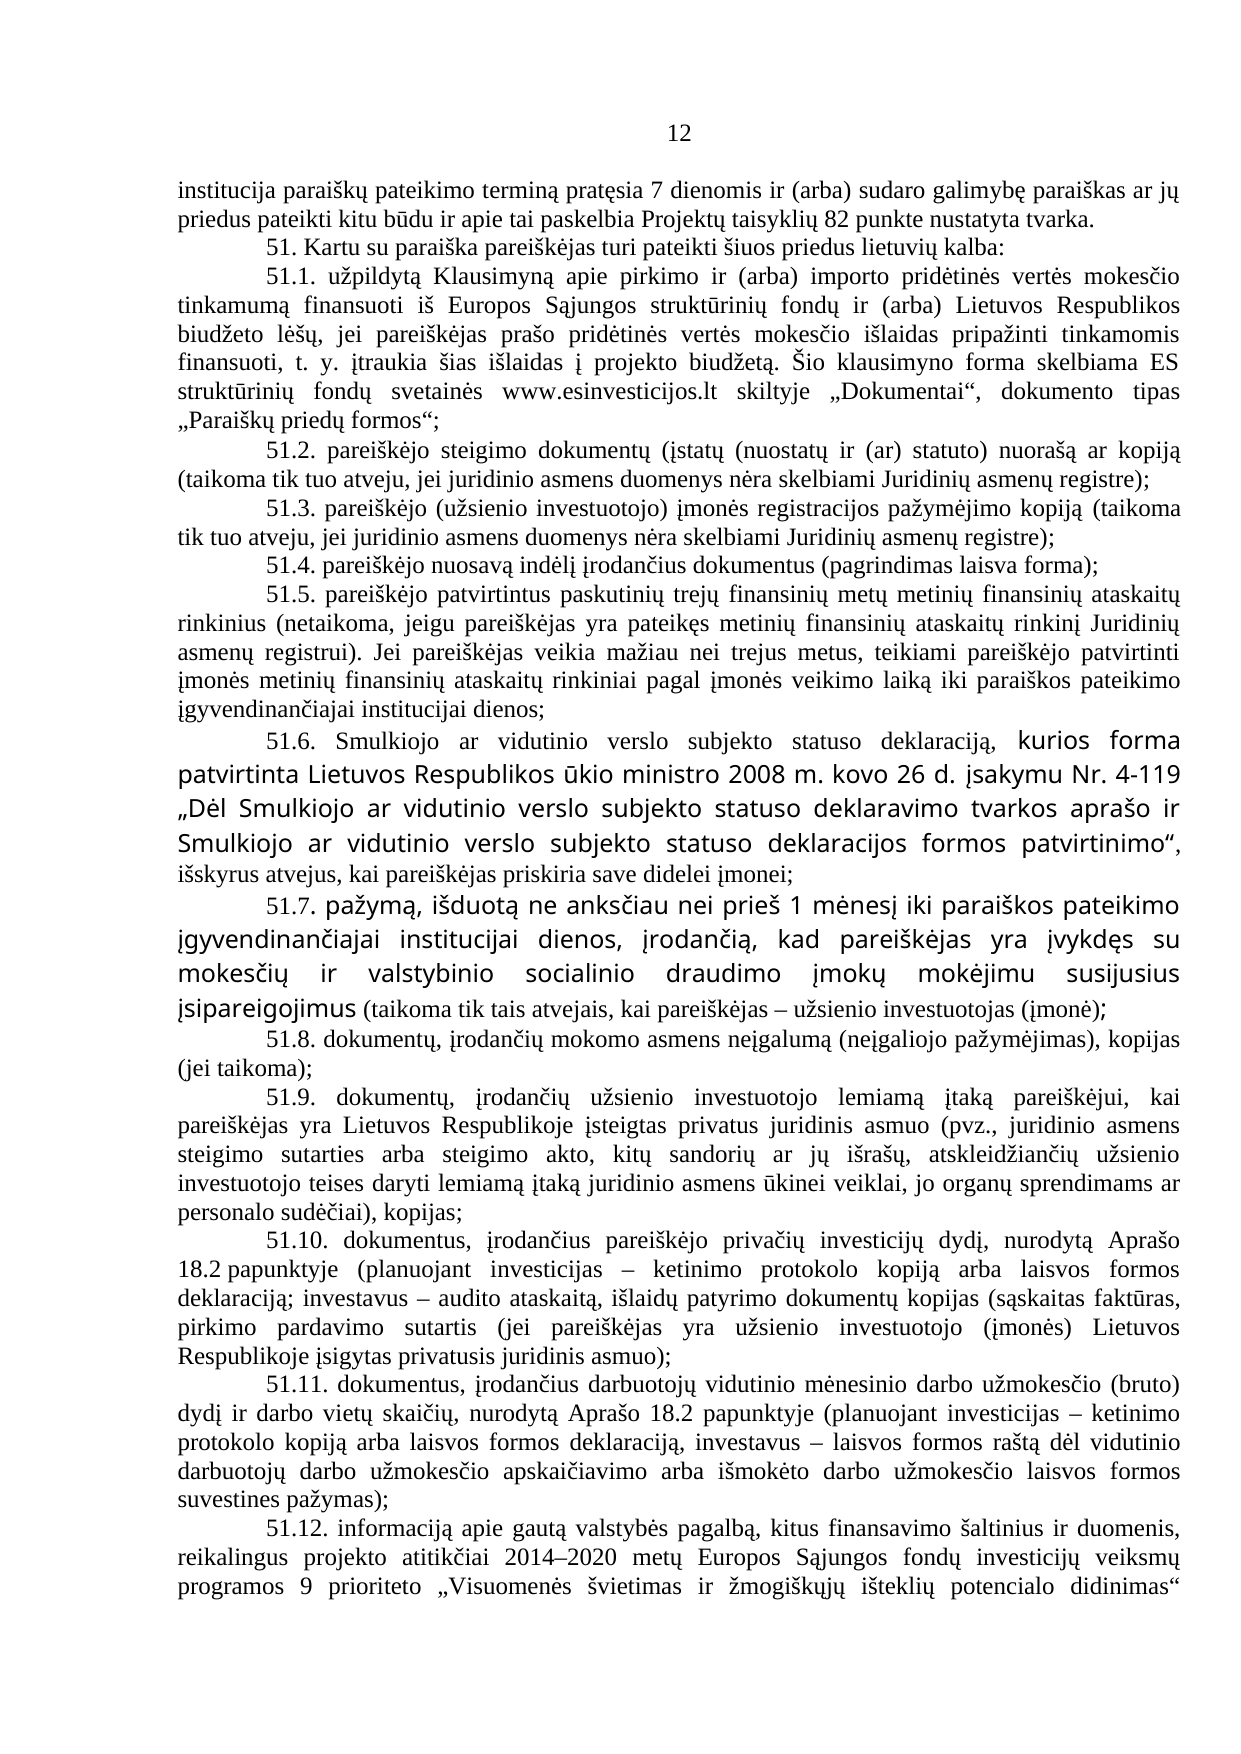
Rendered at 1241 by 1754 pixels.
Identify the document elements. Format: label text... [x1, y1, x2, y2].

text 51.11. dokumentus, įrodančius darbuotojų vidutinio mėnesinio darbo užmokesčio (bruto) dydį ir darbo vietų skaičių, nurodytą Aprašo 18.2 papunktyje (planuojant investicijas – ketinimo protokolo kopiją arba laisvos formos deklaraciją, investavus – laisvos formos raštą dėl vidutinio darbuotojų darbo užmokesčio apskaičiavimo arba išmokėto darbo užmokesčio laisvos formos suvestines pažymas); [177, 1369, 1181, 1513]
text 51.10. dokumentus, įrodančius pareiškėjo privačių investicijų dydį, nurodytą Aprašo 18.2 papunktyje (planuojant investicijas – ketinimo protokolo kopiją arba laisvos formos deklaraciją; investavus – audito ataskaitą, išlaidų patyrimo dokumentų kopijas (sąskaitas faktūras, pirkimo pardavimo sutartis (jei pareiškėjas yra užsienio investuotojo (įmonės) Lietuvos Respublikoje įsigytas privatusis juridinis asmuo); [177, 1226, 1181, 1369]
text 51.3. pareiškėjo (užsienio investuotojo) įmonės registracijos pažymėjimo kopiją (taikoma tik tuo atveju, jei juridinio asmens duomenys nėra skelbiami Juridinių asmenų registre); [177, 493, 1181, 551]
text 51.2. pareiškėjo steigimo dokumentų (įstatų (nuostatų ir (ar) statuto) nuorašą ar kopiją (taikoma tik tuo atveju, jei juridinio asmens duomenys nėra skelbiami Juridinių asmenų registre); [177, 434, 1181, 493]
text 51.7. pažymą, išduotą ne anksčiau nei prieš 1 mėnesį iki paraiškos pateikimo įgyvendinančiajai institucijai dienos, įrodančią, kad pareiškėjas yra įvykdęs su mokesčių ir valstybinio socialinio draudimo įmokų mokėjimu susijusius įsipareigojimus (taikoma tik tais atvejais, kai pareiškėjas – užsienio investuotojas (įmonė); [177, 888, 1181, 1024]
text 51.1. užpildytą Klausimyną apie pirkimo ir (arba) importo pridėtinės vertės mokesčio tinkamumą finansuoti iš Europos Sąjungos struktūrinių fondų ir (arba) Lietuvos Respublikos biudžeto lėšų, jei pareiškėjas prašo pridėtinės vertės mokesčio išlaidas pripažinti tinkamomis finansuoti, t. y. įtraukia šias išlaidas į projekto biudžetą. Šio klausimyno forma skelbiama ES struktūrinių fondų svetainės www.esinvesticijos.lt skiltyje „Dokumentai“, dokumento tipas „Paraiškų priedų formos“; [177, 261, 1181, 434]
text 51.12. informaciją apie gautą valstybės pagalbą, kitus finansavimo šaltinius ir duomenis, reikalingus projekto atitikčiai 2014–2020 metų Europos Sąjungos fondų investicijų veiksmų programos 9 prioriteto „Visuomenės švietimas ir žmogiškųjų išteklių potencialo didinimas“ [177, 1513, 1181, 1599]
text 51.4. pareiškėjo nuosavą indėlį įrodančius dokumentus (pagrindimas laisva forma); [177, 551, 1181, 579]
text 51.5. pareiškėjo patvirtintus paskutinių trejų finansinių metų metinių finansinių ataskaitų rinkinius (netaikoma, jeigu pareiškėjas yra pateikęs metinių finansinių ataskaitų rinkinį Juridinių asmenų registrui). Jei pareiškėjas veikia mažiau nei trejus metus, teikiami pareiškėjo patvirtinti įmonės metinių finansinių ataskaitų rinkiniai pagal įmonės veikimo laiką iki paraiškos pateikimo įgyvendinančiajai institucijai dienos; [177, 579, 1181, 723]
text 51.6. Smulkiojo ar vidutinio verslo subjekto statuso deklaraciją, kurios forma patvirtinta Lietuvos Respublikos ūkio ministro 2008 m. kovo 26 d. įsakymu Nr. 4-119 „Dėl Smulkiojo ar vidutinio verslo subjekto statuso deklaravimo tvarkos aprašo ir Smulkiojo ar vidutinio verslo subjekto statuso deklaracijos formos patvirtinimo“, išskyrus atvejus, kai pareiškėjas priskiria save didelei įmonei; [177, 723, 1181, 888]
text 51.9. dokumentų, įrodančių užsienio investuotojo lemiamą įtaką pareiškėjui, kai pareiškėjas yra Lietuvos Respublikoje įsteigtas privatus juridinis asmuo (pvz., juridinio asmens steigimo sutarties arba steigimo akto, kitų sandorių ar jų išrašų, atskleidžiančių užsienio investuotojo teises daryti lemiamą įtaką juridinio asmens ūkinei veiklai, jo organų sprendimams ar personalo sudėčiai), kopijas; [177, 1082, 1181, 1226]
text 51.8. dokumentų, įrodančių mokomo asmens neįgalumą (neįgaliojo pažymėjimas), kopijas (jei taikoma); [177, 1024, 1181, 1082]
text institucija paraiškų pateikimo terminą pratęsia 7 dienomis ir (arba) sudaro galimybę paraiškas ar jų priedus pateikti kitu būdu ir apie tai paskelbia Projektų taisyklių 82 punkte nustatyta tvarka. [177, 175, 1181, 232]
text 51. Kartu su paraiška pareiškėjas turi pateikti šiuos priedus lietuvių kalba: [177, 232, 1181, 261]
